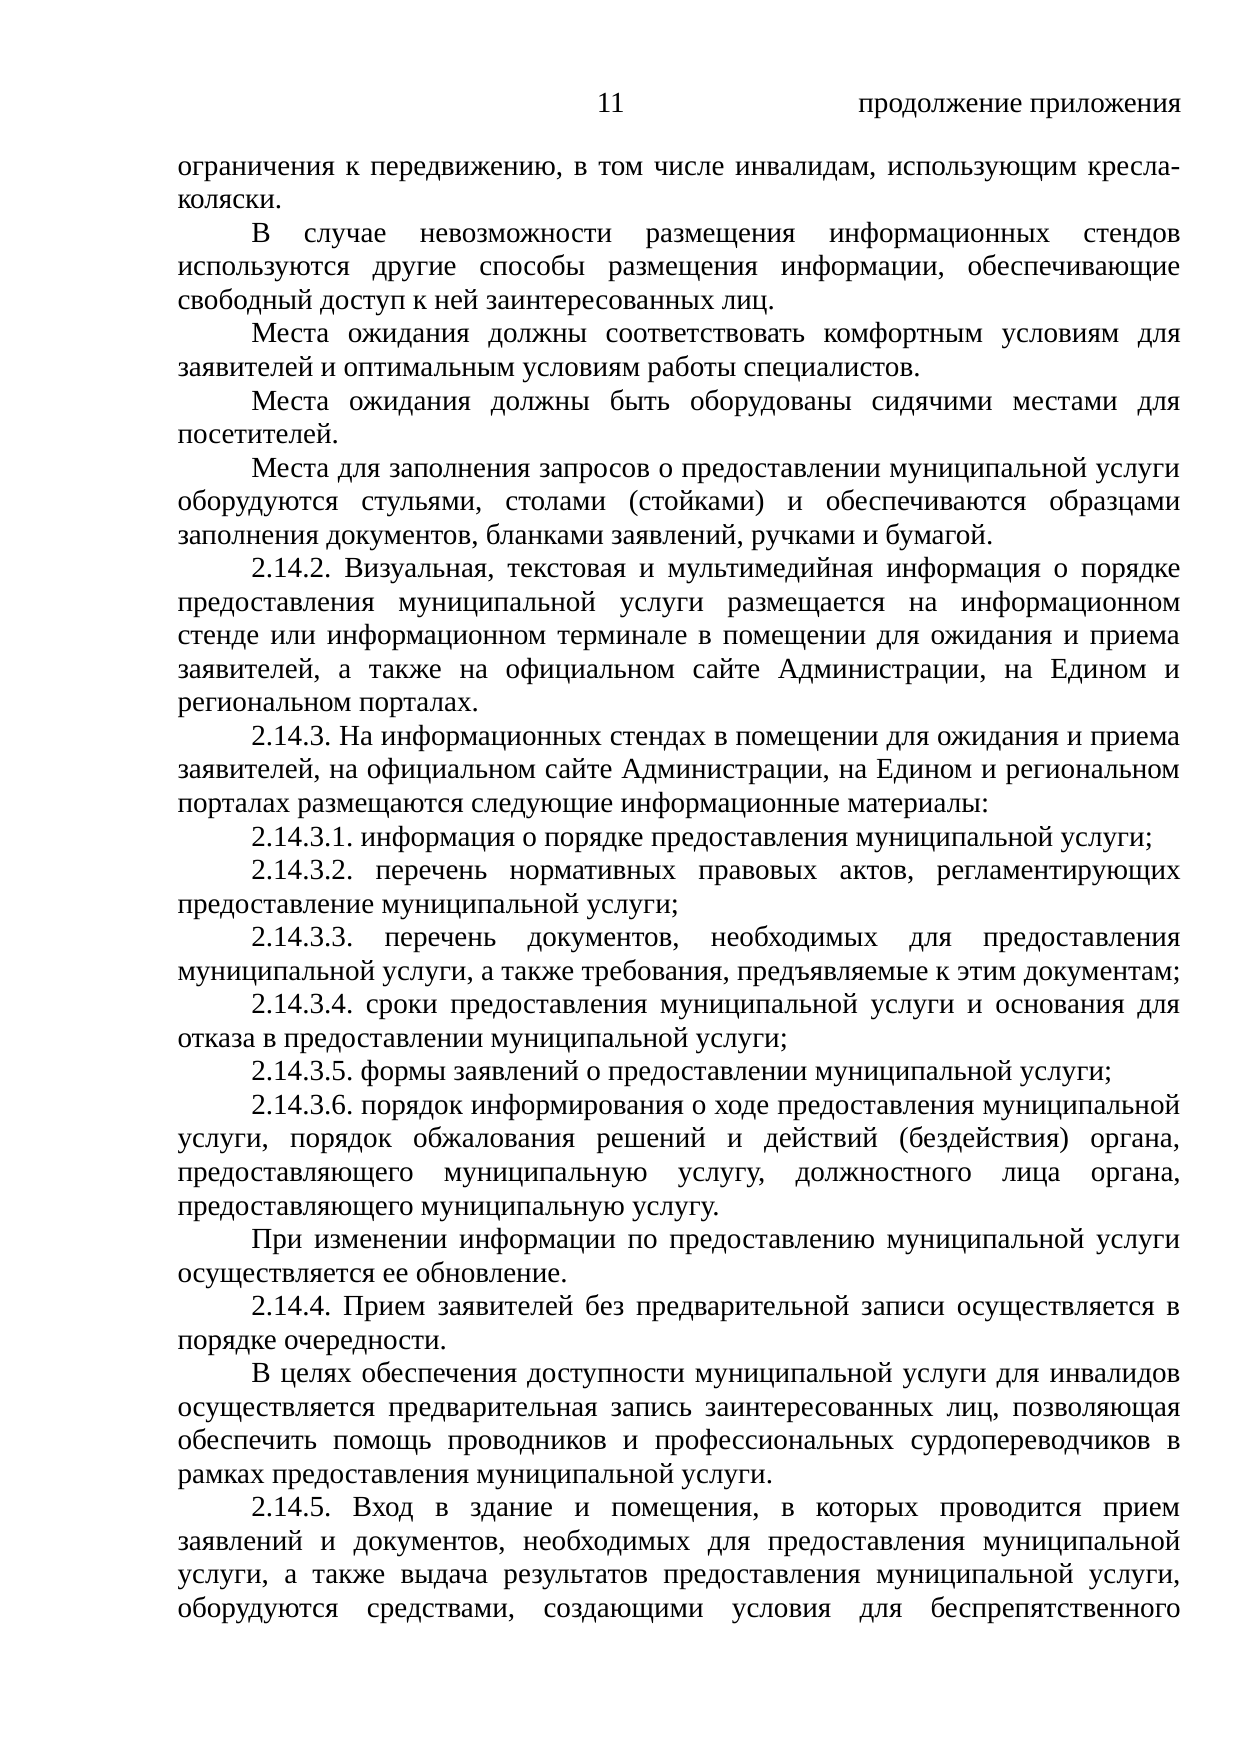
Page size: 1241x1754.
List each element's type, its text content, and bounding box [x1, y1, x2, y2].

text 2.14.3.6. порядок информирования о ходе предоставления муниципальной услуги, порядок обжалования решений и действий (бездействия) органа, предоставляющего муниципальную услугу, должностного лица органа, предоставляющего муниципальную услугу. [177, 1087, 1181, 1221]
text 2.14.3. На информационных стендах в помещении для ожидания и приема заявителей, на официальном сайте Администрации, на Едином и региональном порталах размещаются следующие информационные материалы: [177, 718, 1181, 819]
text При изменении информации по предоставлению муниципальной услуги осуществляется ее обновление. [177, 1221, 1181, 1288]
text 2.14.3.3. перечень документов, необходимых для предоставления муниципальной услуги, а также требования, предъявляемые к этим документам; [177, 919, 1181, 986]
text В случае невозможности размещения информационных стендов используются другие способы размещения информации, обеспечивающие свободный доступ к ней заинтересованных лиц. [177, 215, 1181, 316]
text Места ожидания должны быть оборудованы сидячими местами для посетителей. [177, 383, 1181, 450]
text 2.14.4. Прием заявителей без предварительной записи осуществляется в порядке очередности. [177, 1288, 1181, 1355]
text 2.14.3.1. информация о порядке предоставления муниципальной услуги; [177, 819, 1181, 852]
text Места для заполнения запросов о предоставлении муниципальной услуги оборудуются стульями, столами (стойками) и обеспечиваются образцами заполнения документов, бланками заявлений, ручками и бумагой. [177, 450, 1181, 550]
text 2.14.3.4. сроки предоставления муниципальной услуги и основания для отказа в предоставлении муниципальной услуги; [177, 986, 1181, 1053]
text В целях обеспечения доступности муниципальной услуги для инвалидов осуществляется предварительная запись заинтересованных лиц, позволяющая обеспечить помощь проводников и профессиональных сурдопереводчиков в рамках предоставления муниципальной услуги. [177, 1355, 1181, 1489]
text ограничения к передвижению, в том числе инвалидам, использующим кресла-коляски. [177, 148, 1181, 215]
text 2.14.2. Визуальная, текстовая и мультимедийная информация о порядке предоставления муниципальной услуги размещается на информационном стенде или информационном терминале в помещении для ожидания и приема заявителей, а также на официальном сайте Администрации, на Едином и региональном порталах. [177, 550, 1181, 718]
text 2.14.5. Вход в здание и помещения, в которых проводится прием заявлений и документов, необходимых для предоставления муниципальной услуги, а также выдача результатов предоставления муниципальной услуги, оборудуются средствами, создающими условия для беспрепятственного [177, 1489, 1181, 1624]
text Места ожидания должны соответствовать комфортным условиям для заявителей и оптимальным условиям работы специалистов. [177, 316, 1181, 383]
text 2.14.3.5. формы заявлений о предоставлении муниципальной услуги; [177, 1053, 1181, 1087]
text 2.14.3.2. перечень нормативных правовых актов, регламентирующих предоставление муниципальной услуги; [177, 852, 1181, 919]
